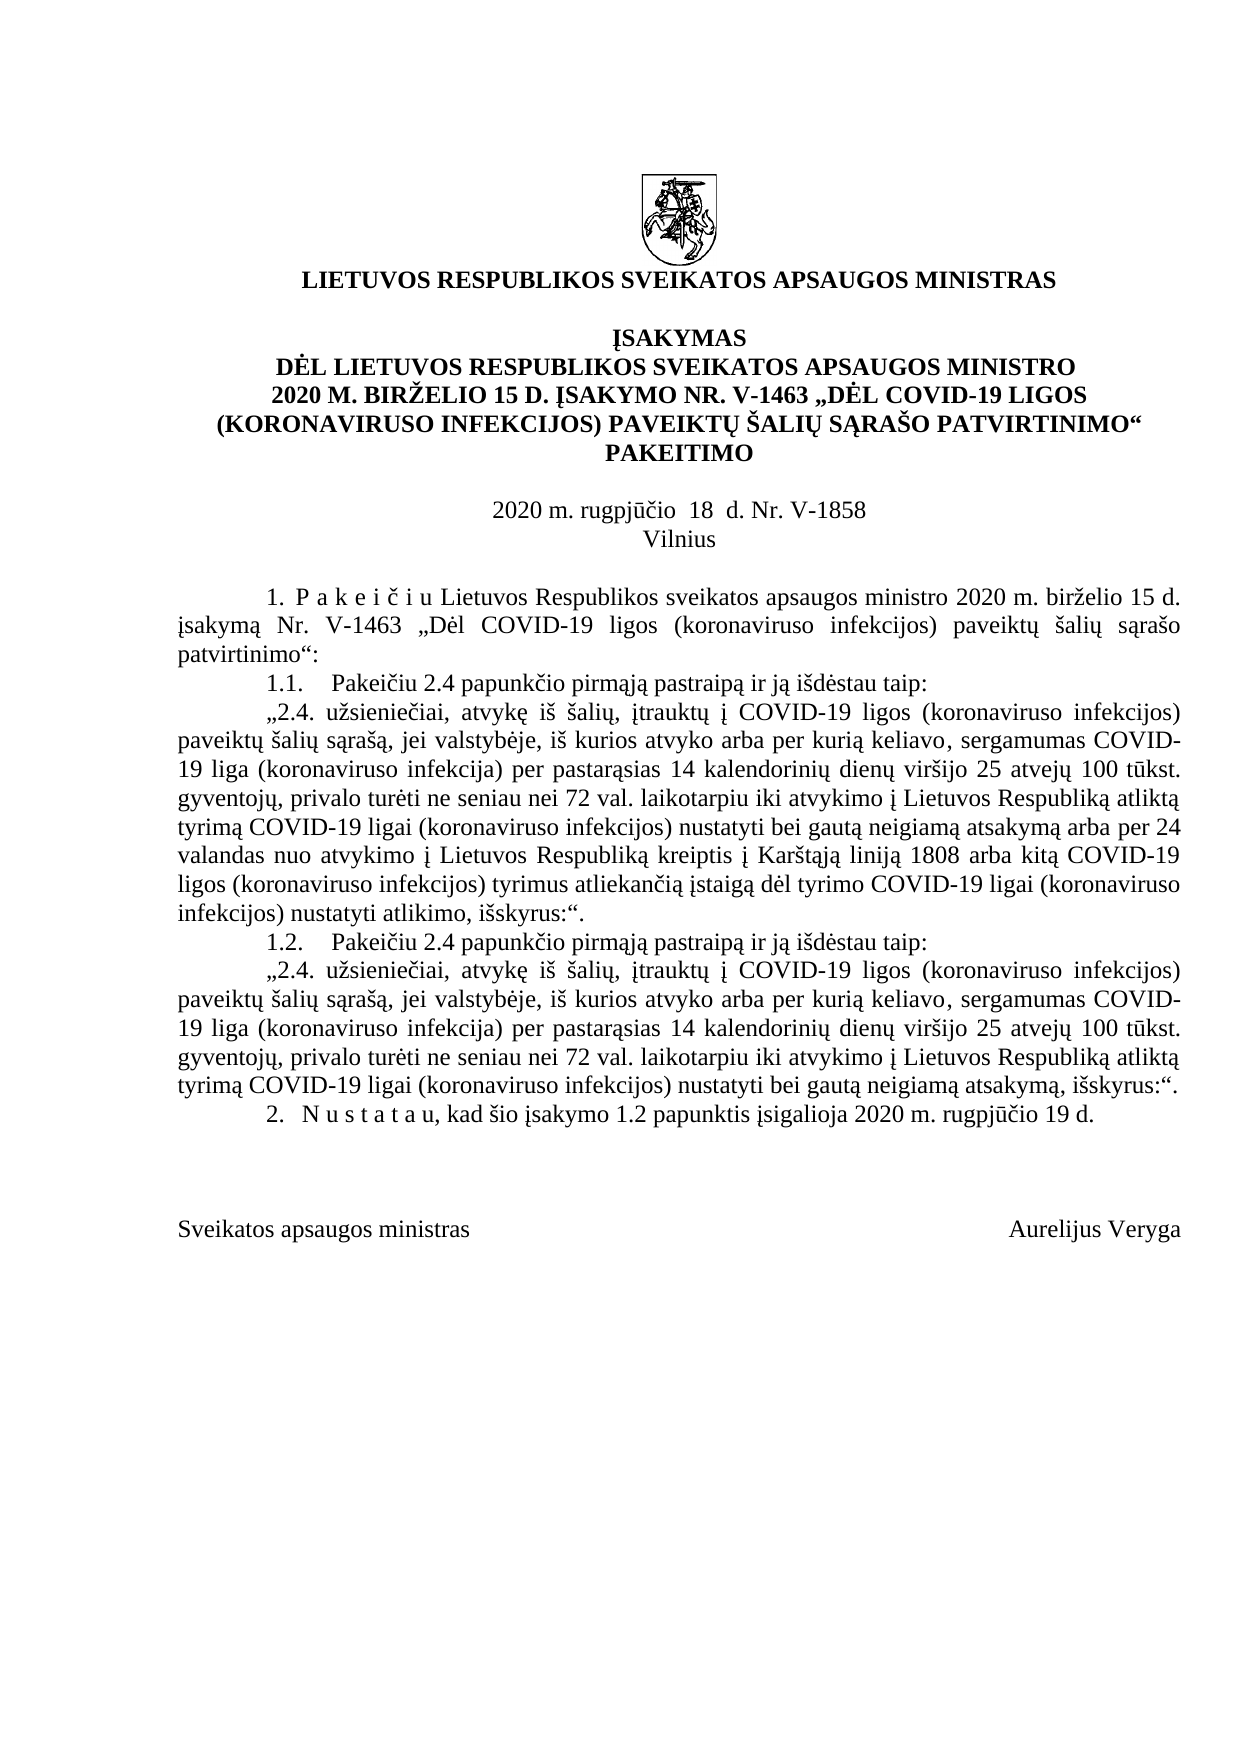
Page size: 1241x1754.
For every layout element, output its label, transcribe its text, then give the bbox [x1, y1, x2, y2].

text 1. P a k e i č i u Lietuvos Respublikos sveikatos apsaugos ministro 2020 m. birželio 15 d. įsakymą Nr. V-1463 „Dėl COVID-19 ligos (koronaviruso infekcijos) paveiktų šalių sąrašo patvirtinimo“: [177, 582, 1181, 668]
text Sveikatos apsaugos ministras Aurelijus Veryga [177, 1214, 1181, 1243]
text 1.1. Pakeičiu 2.4 papunkčio pirmąją pastraipą ir ją išdėstau taip: [177, 668, 1181, 697]
text „2.4. užsieniečiai, atvykę iš šalių, įtrauktų į COVID-19 ligos (koronaviruso infekcijos) paveiktų šalių sąrašą, jei valstybėje, iš kurios atvyko arba per kurią keliavo, sergamumas COVID-19 liga (koronaviruso infekcija) per pastarąsias 14 kalendorinių dienų viršijo 25 atvejų 100 tūkst. gyventojų, privalo turėti ne seniau nei 72 val. laikotarpiu iki atvykimo į Lietuvos Respubliką atliktą tyrimą COVID-19 ligai (koronaviruso infekcijos) nustatyti bei gautą neigiamą atsakymą, išskyrus:“. [177, 956, 1181, 1099]
text 1.2. Pakeičiu 2.4 papunkčio pirmąją pastraipą ir ją išdėstau taip: [177, 927, 1181, 956]
text Dėl LIETUVOS RESPUBLIKOS SVEIKATOS APSAUGOS MINISTRO 2020 m. birželio 15 d. įsakymO Nr. V-1463 „Dėl COVID-19 ligos (koronaviruso infekcijos) paveiktų šalių sąrašo patvirtinimo“ PAKEITIMO [177, 352, 1181, 467]
text LIETUVOS RESPUBLIKOS SVEIKATOS APSAUGOS MINISTRAS [177, 266, 1181, 294]
text 2. N u s t a t a u, kad šio įsakymo 1.2 papunktis įsigalioja 2020 m. rugpjūčio 19 d. [177, 1099, 1181, 1128]
text 2020 m. rugpjūčio 18 d. Nr. V-1858 [177, 496, 1181, 524]
text ĮSAKYMAS [177, 323, 1181, 352]
text „2.4. užsieniečiai, atvykę iš šalių, įtrauktų į COVID-19 ligos (koronaviruso infekcijos) paveiktų šalių sąrašą, jei valstybėje, iš kurios atvyko arba per kurią keliavo, sergamumas COVID-19 liga (koronaviruso infekcija) per pastarąsias 14 kalendorinių dienų viršijo 25 atvejų 100 tūkst. gyventojų, privalo turėti ne seniau nei 72 val. laikotarpiu iki atvykimo į Lietuvos Respubliką atliktą tyrimą COVID-19 ligai (koronaviruso infekcijos) nustatyti bei gautą neigiamą atsakymą arba per 24 valandas nuo atvykimo į Lietuvos Respubliką kreiptis į Karštąją liniją 1808 arba kitą COVID-19 ligos (koronaviruso infekcijos) tyrimus atliekančią įstaigą dėl tyrimo COVID-19 ligai (koronaviruso infekcijos) nustatyti atlikimo, išskyrus:“. [177, 697, 1181, 927]
text Vilnius [177, 524, 1181, 553]
